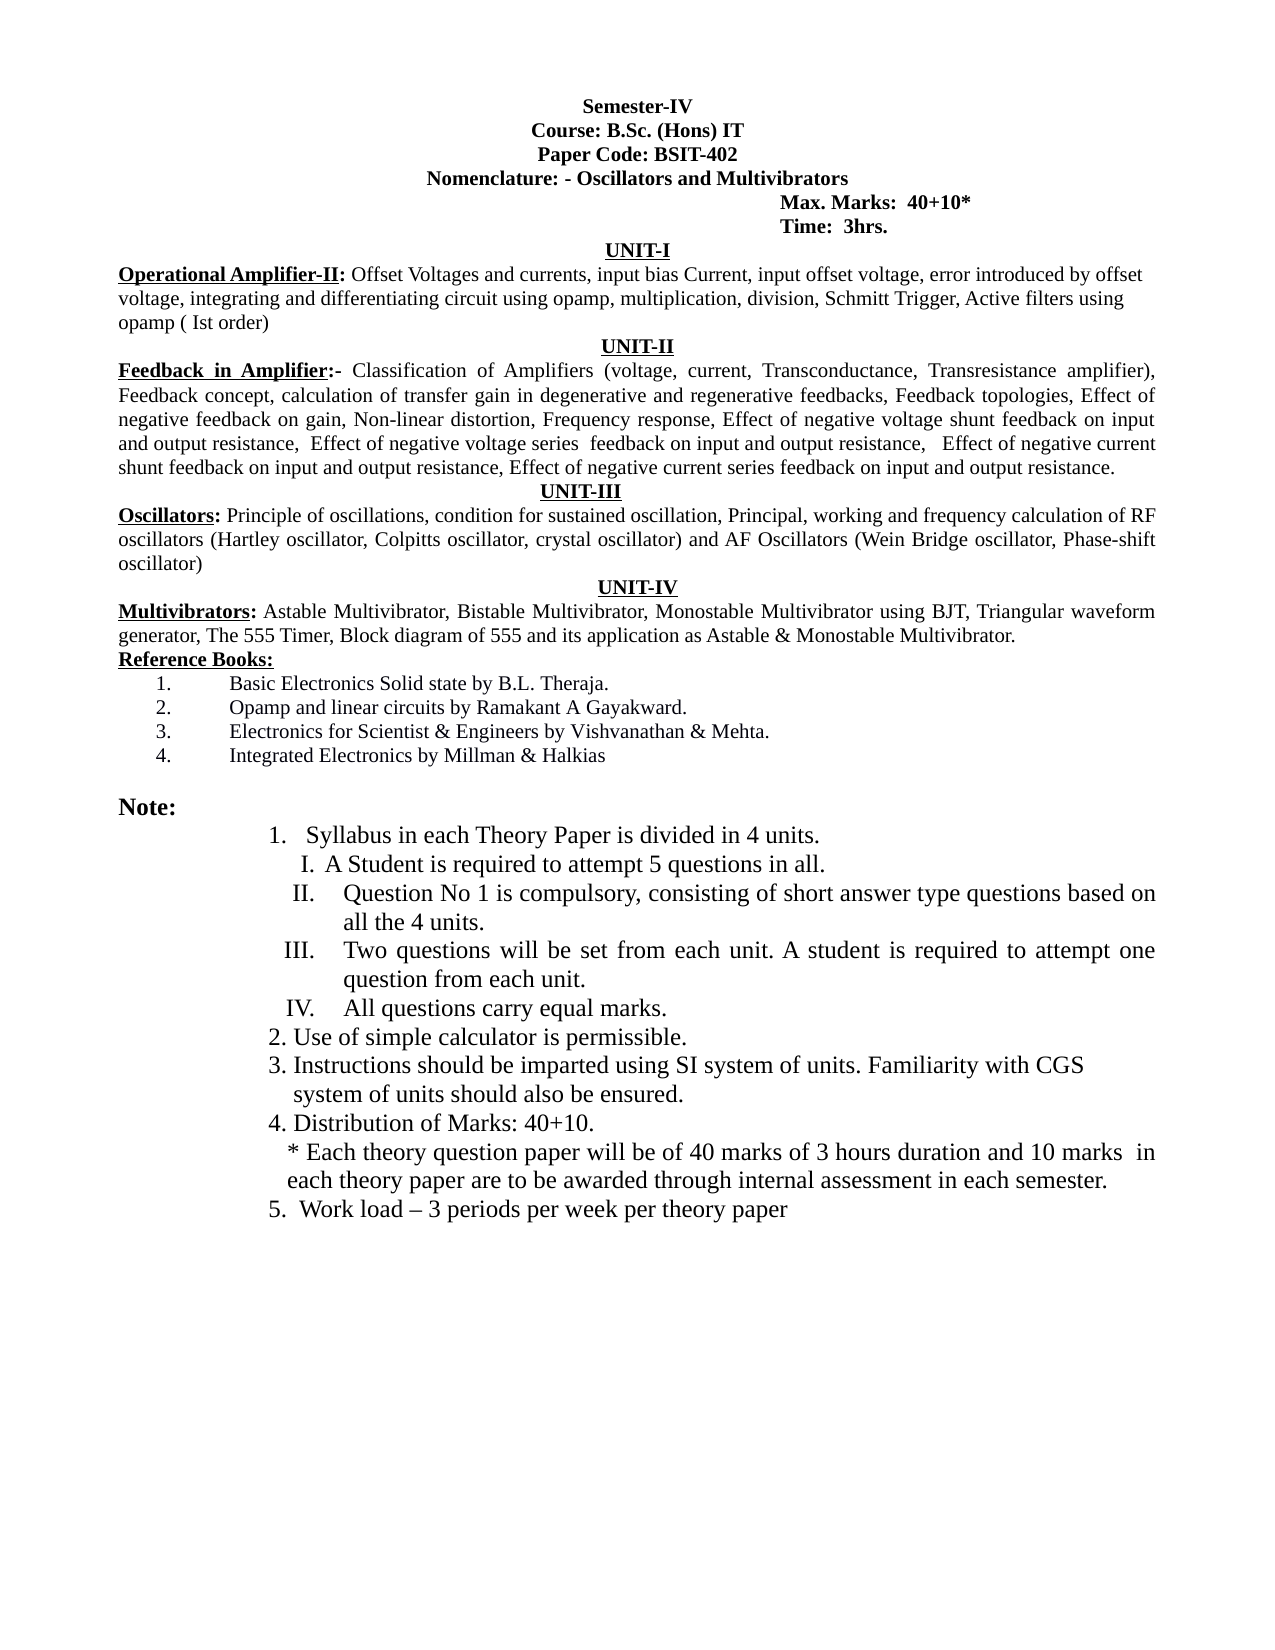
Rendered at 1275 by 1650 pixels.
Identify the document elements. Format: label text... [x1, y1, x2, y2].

list Basic Electronics Solid state by B.L. Theraja. [156, 671, 1157, 695]
text 3. Instructions should be imparted using SI system of units. Familiarity with CGS [268, 1050, 1157, 1079]
text UNIT-I [118, 238, 1157, 262]
text Note: [118, 792, 1157, 820]
text 2. Use of simple calculator is permissible. [268, 1022, 1157, 1050]
text * Each theory question paper will be of 40 marks of 3 hours duration and 10 marks in each theory paper are to be awarded through internal assessment in each semester. [287, 1137, 1157, 1194]
text system of units should also be ensured. [268, 1079, 1157, 1108]
list Electronics for Scientist & Engineers by Vishvanathan & Mehta. [156, 719, 1157, 743]
text UNIT-III [493, 479, 1157, 503]
text Reference Books: [118, 647, 1157, 671]
text UNIT-II [118, 334, 1157, 358]
text Nomenclature: - Oscillators and Multivibrators [118, 166, 1157, 190]
list Integrated Electronics by Millman & Halkias [156, 743, 1157, 767]
list A Student is required to attempt 5 questions in all. [315, 849, 1157, 878]
text 4. Distribution of Marks: 40+10. [268, 1108, 1157, 1137]
text UNIT-IV [118, 575, 1157, 599]
list All questions carry equal marks. [315, 993, 1157, 1022]
text Oscillators: Principle of oscillations, condition for sustained oscillation, Principal, working and frequency calculation of RF oscillators (Hartley oscillator, Colpitts oscillator, crystal oscillator) and AF Oscillators (Wein Bridge oscillator, Phase-shift oscillator) [118, 503, 1157, 575]
text Course: B.Sc. (Hons) IT [118, 118, 1157, 142]
text Paper Code: BSIT-402 [118, 142, 1157, 166]
list Syllabus in each Theory Paper is divided in 4 units. [268, 820, 1157, 849]
text Multivibrators: Astable Multivibrator, Bistable Multivibrator, Monostable Multivibrator using BJT, Triangular waveform generator, The 555 Timer, Block diagram of 555 and its application as Astable & Monostable Multivibrator. [118, 599, 1157, 647]
text Max. Marks: 40+10* [118, 190, 1157, 214]
list Question No 1 is compulsory, consisting of short answer type questions based on all the 4 units. [315, 878, 1157, 935]
text 5. Work load – 3 periods per week per theory paper [268, 1194, 1157, 1223]
text Time: 3hrs. [118, 214, 1157, 238]
text Operational Amplifier-II: Offset Voltages and currents, input bias Current, input offset voltage, error introduced by offset voltage, integrating and differentiating circuit using opamp, multiplication, division, Schmitt Trigger, Active filters using opamp ( Ist order) [118, 262, 1157, 334]
list Two questions will be set from each unit. A student is required to attempt one question from each unit. [315, 935, 1157, 993]
text Semester-IV [118, 94, 1157, 118]
text Feedback in Amplifier:- Classification of Amplifiers (voltage, current, Transconductance, Transresistance amplifier), Feedback concept, calculation of transfer gain in degenerative and regenerative feedbacks, Feedback topologies, Effect of negative feedback on gain, Non-linear distortion, Frequency response, Effect of negative voltage shunt feedback on input and output resistance, Effect of negative voltage series feedback on input and output resistance, Effect of negative current shunt feedback on input and output resistance, Effect of negative current series feedback on input and output resistance. [118, 358, 1157, 479]
list Opamp and linear circuits by Ramakant A Gayakward. [156, 695, 1157, 719]
